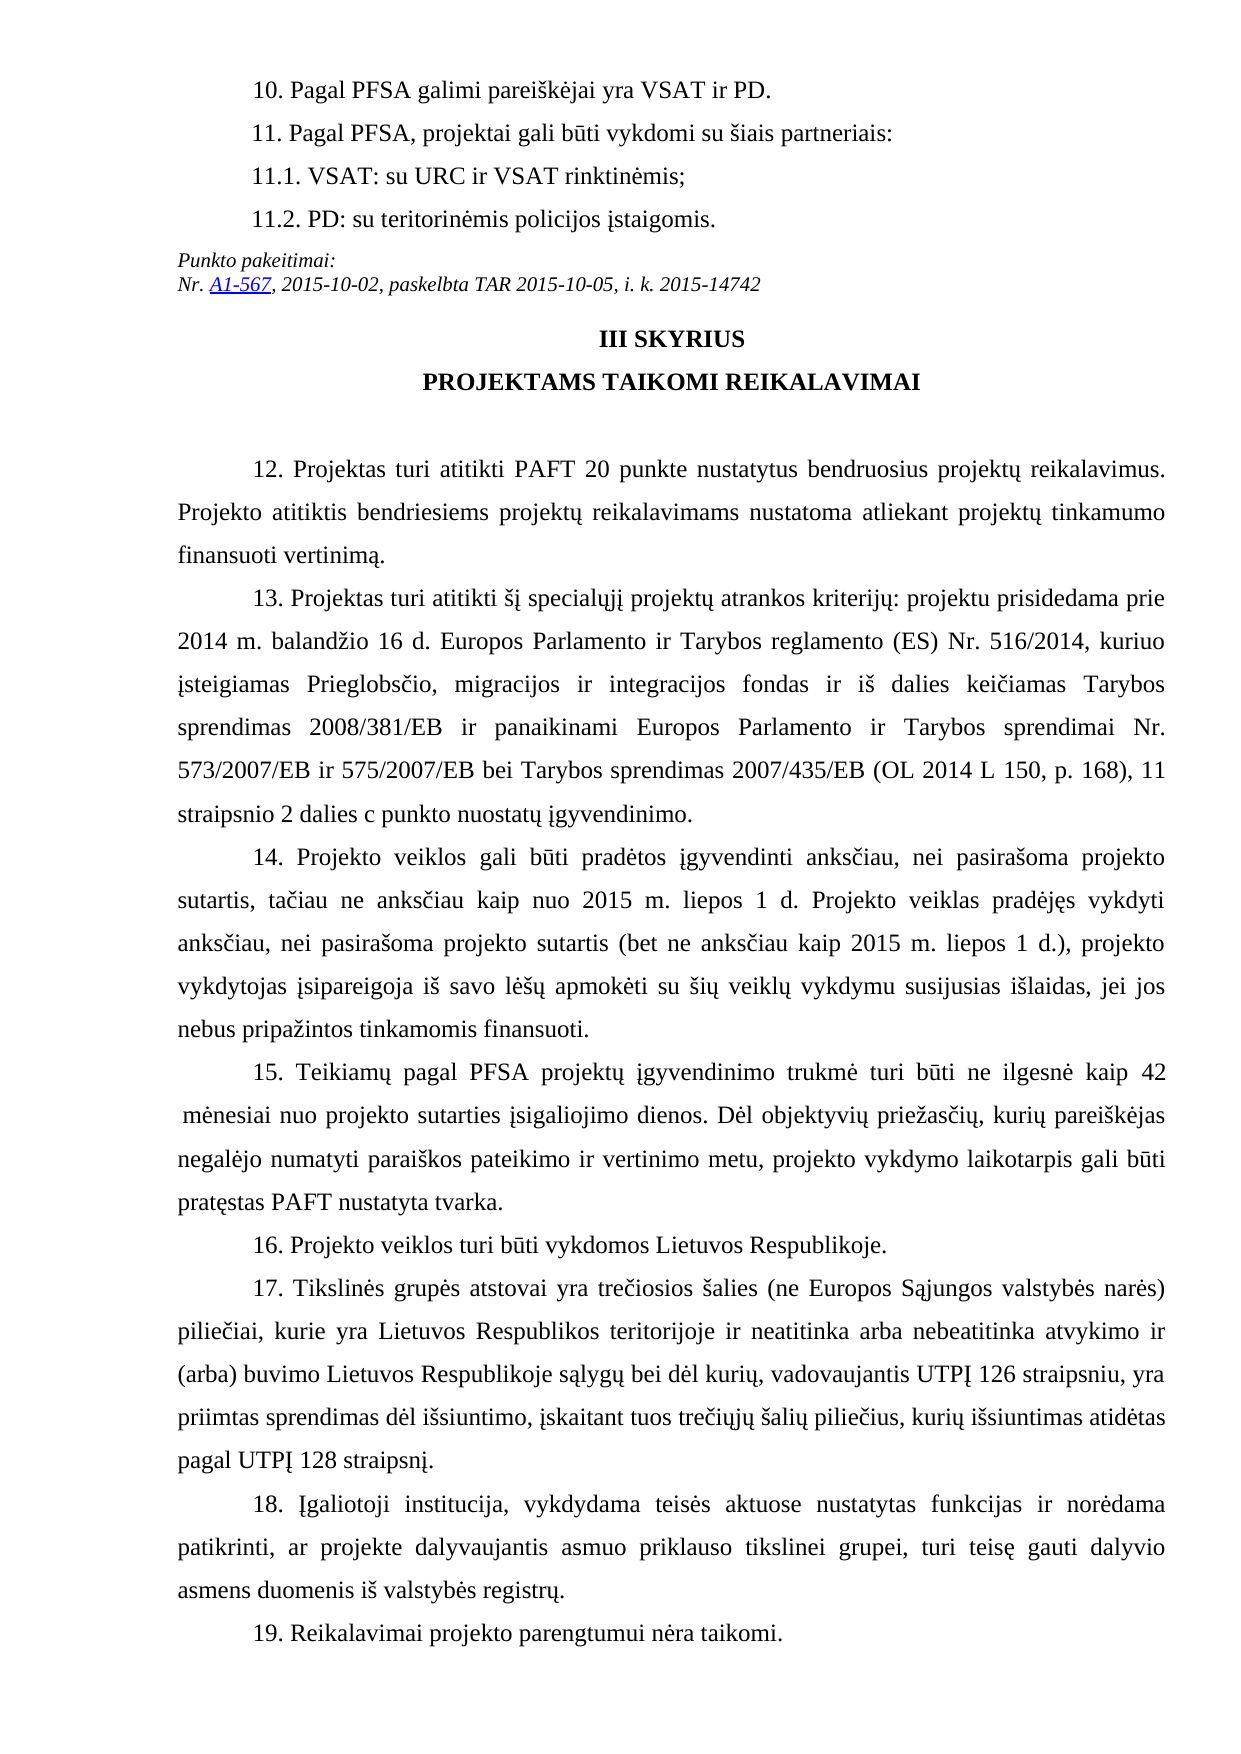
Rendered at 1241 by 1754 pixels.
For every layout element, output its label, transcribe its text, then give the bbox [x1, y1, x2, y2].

text 18. Įgaliotoji institucija, vykdydama teisės aktuose nustatytas funkcijas ir norėdama patikrinti, ar projekte dalyvaujantis asmuo priklauso tikslinei grupei, turi teisę gauti dalyvio asmens duomenis iš valstybės registrų. [177, 1489, 1166, 1604]
text 12. Projektas turi atitikti PAFT 20 punkte nustatytus bendruosius projektų reikalavimus. Projekto atitiktis bendriesiems projektų reikalavimams nustatoma atliekant projektų tinkamumo finansuoti vertinimą. [177, 454, 1166, 569]
text 11. Pagal PFSA, projektai gali būti vykdomi su šiais partneriais: [177, 118, 1166, 147]
text 13. Projektas turi atitikti šį specialųjį projektų atrankos kriterijų: projektu prisidedama prie 2014 m. balandžio 16 d. Europos Parlamento ir Tarybos reglamento (ES) Nr. 516/2014, kuriuo įsteigiamas Prieglobsčio, migracijos ir integracijos fondas ir iš dalies keičiamas Tarybos sprendimas 2008/381/EB ir panaikinami Europos Parlamento ir Tarybos sprendimai Nr. 573/2007/EB ir 575/2007/EB bei Tarybos sprendimas 2007/435/EB (OL 2014 L 150, p. 168), 11 straipsnio 2 dalies c punkto nuostatų įgyvendinimo. [177, 583, 1166, 827]
text 10. Pagal PFSA galimi pareiškėjai yra VSAT ir PD. [177, 75, 1166, 104]
text 16. Projekto veiklos turi būti vykdomos Lietuvos Respublikoje. [177, 1230, 1166, 1259]
text 19. Reikalavimai projekto parengtumui nėra taikomi. [177, 1618, 1166, 1647]
text III SKYRIUS [177, 324, 1166, 353]
text 15. Teikiamų pagal PFSA projektų įgyvendinimo trukmė turi būti ne ilgesnė kaip 42 mėnesiai nuo projekto sutarties įsigaliojimo dienos. Dėl objektyvių priežasčių, kurių pareiškėjas negalėjo numatyti paraiškos pateikimo ir vertinimo metu, projekto vykdymo laikotarpis gali būti pratęstas PAFT nustatyta tvarka. [177, 1057, 1166, 1216]
text 14. Projekto veiklos gali būti pradėtos įgyvendinti anksčiau, nei pasirašoma projekto sutartis, tačiau ne anksčiau kaip nuo 2015 m. liepos 1 d. Projekto veiklas pradėjęs vykdyti anksčiau, nei pasirašoma projekto sutartis (bet ne anksčiau kaip 2015 m. liepos 1 d.), projekto vykdytojas įsipareigoja iš savo lėšų apmokėti su šių veiklų vykdymu susijusias išlaidas, jei jos nebus pripažintos tinkamomis finansuoti. [177, 842, 1166, 1043]
text 17. Tikslinės grupės atstovai yra trečiosios šalies (ne Europos Sąjungos valstybės narės) piliečiai, kurie yra Lietuvos Respublikos teritorijoje ir neatitinka arba nebeatitinka atvykimo ir (arba) buvimo Lietuvos Respublikoje sąlygų bei dėl kurių, vadovaujantis UTPĮ 126 straipsniu, yra priimtas sprendimas dėl išsiuntimo, įskaitant tuos trečiųjų šalių piliečius, kurių išsiuntimas atidėtas pagal UTPĮ 128 straipsnį. [177, 1273, 1166, 1474]
text Punkto pakeitimai: [177, 247, 1166, 272]
text 11.1. VSAT: su URC ir VSAT rinktinėmis; [177, 161, 1166, 190]
text PROJEKTAMS TAIKOMI REIKALAVIMAI [177, 367, 1166, 396]
text 11.2. PD: su teritorinėmis policijos įstaigomis. [177, 204, 1166, 233]
text Nr. A1-567, 2015-10-02, paskelbta TAR 2015-10-05, i. k. 2015-14742 [177, 272, 1166, 296]
